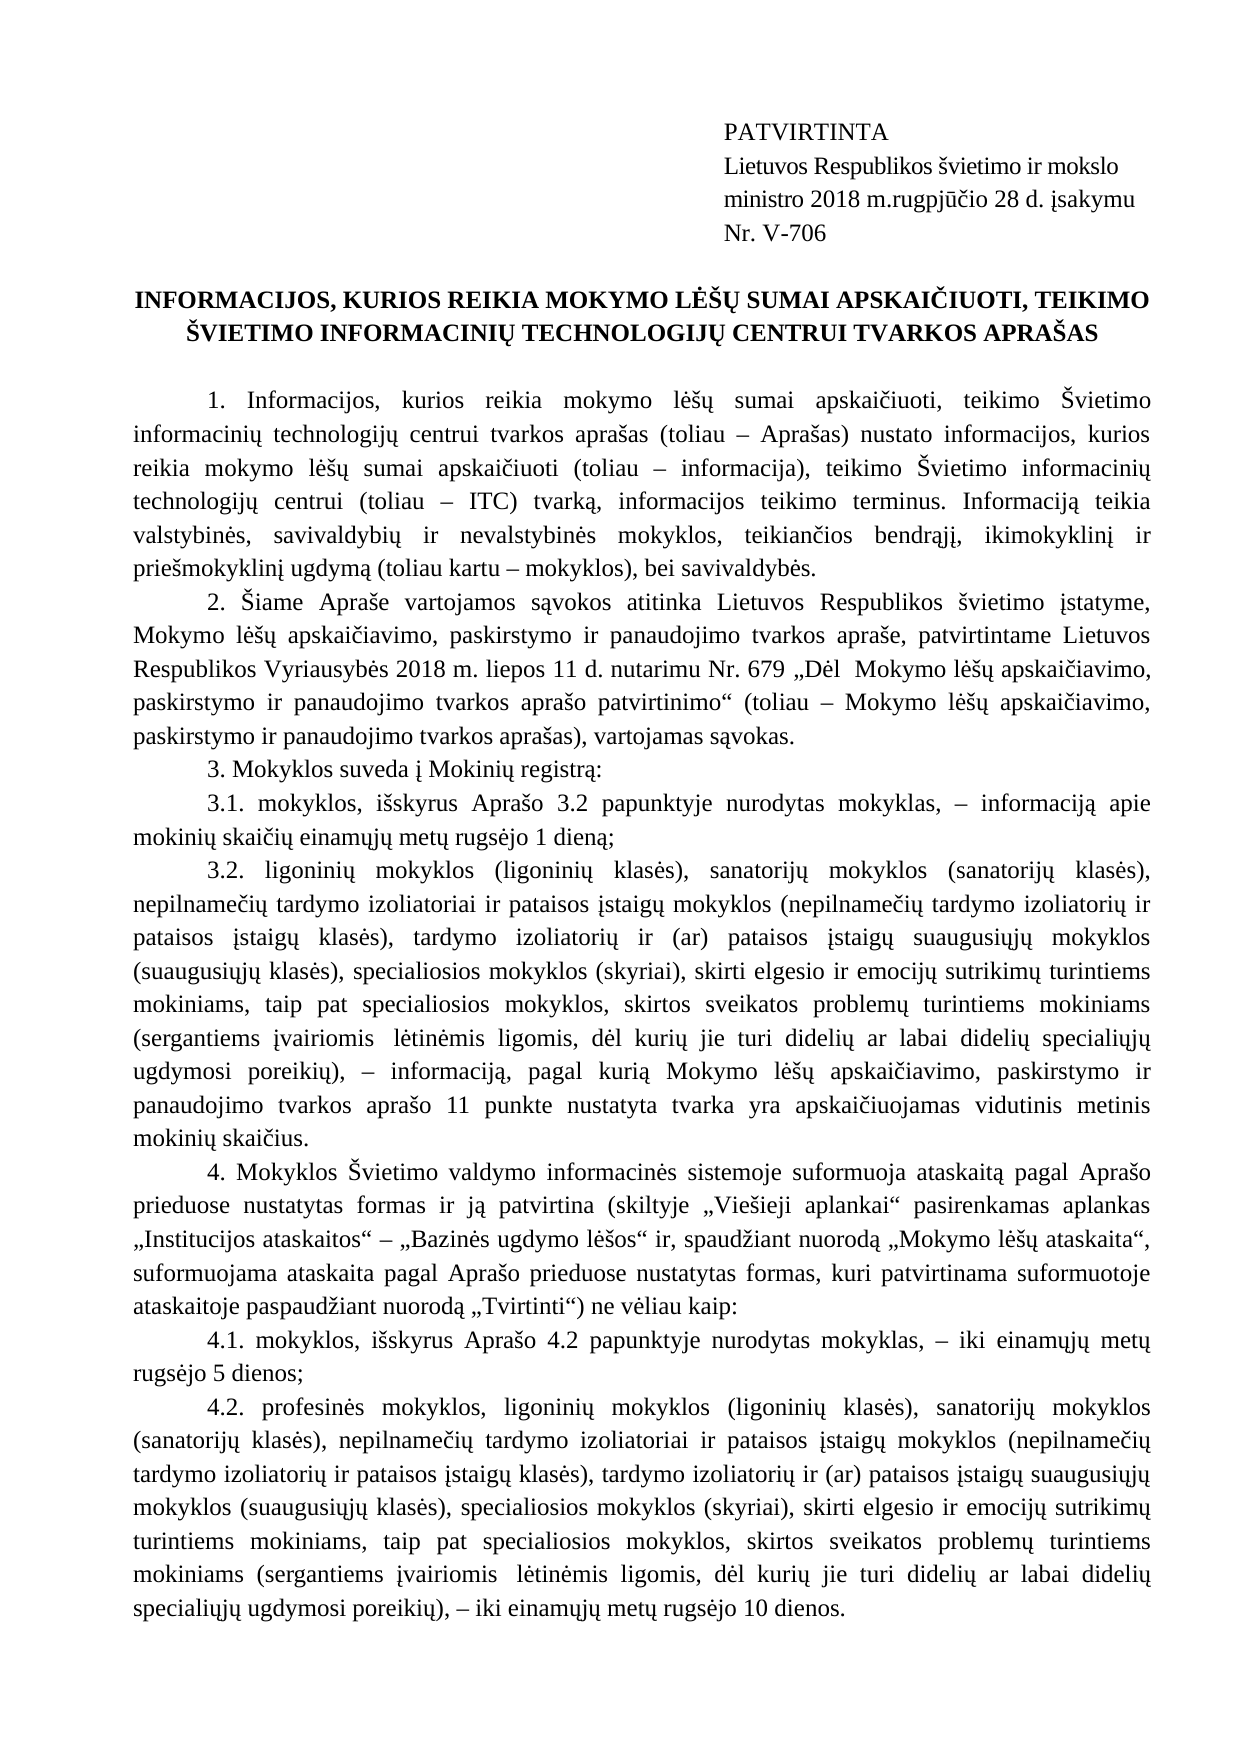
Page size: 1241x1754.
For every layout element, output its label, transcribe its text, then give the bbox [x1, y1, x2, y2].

text 3. Mokyklos suveda į Mokinių registrą: [133, 754, 1152, 783]
text 2. Šiame Apraše vartojamos sąvokos atitinka Lietuvos Respublikos švietimo įstatyme, Mokymo lėšų apskaičiavimo, paskirstymo ir panaudojimo tvarkos apraše, patvirtintame Lietuvos Respublikos Vyriausybės 2018 m. liepos 11 d. nutarimu Nr. 679 „Dėl Mokymo lėšų apskaičiavimo, paskirstymo ir panaudojimo tvarkos aprašo patvirtinimo“ (toliau – Mokymo lėšų apskaičiavimo, paskirstymo ir panaudojimo tvarkos aprašas), vartojamas sąvokas. [133, 587, 1152, 750]
text INFORMACIJOS, KURIOS REIKIA MOKYMO LĖŠŲ SUMAI APSKAIČIUOTI, TEIKIMO ŠVIETIMO INFORMACINIŲ TECHNOLOGIJŲ CENTRUI TVARKOS APRAŠAS [133, 285, 1152, 347]
text Lietuvos Respublikos švietimo ir mokslo ministro 2018 m.rugpjūčio 28 d. įsakymu Nr. V-706 [723, 151, 1152, 247]
text 1. Informacijos, kurios reikia mokymo lėšų sumai apskaičiuoti, teikimo Švietimo informacinių technologijų centrui tvarkos aprašas (toliau – Aprašas) nustato informacijos, kurios reikia mokymo lėšų sumai apskaičiuoti (toliau – informacija), teikimo Švietimo informacinių technologijų centrui (toliau – ITC) tvarką, informacijos teikimo terminus. Informaciją teikia valstybinės, savivaldybių ir nevalstybinės mokyklos, teikiančios bendrąjį, ikimokyklinį ir priešmokyklinį ugdymą (toliau kartu – mokyklos), bei savivaldybės. [133, 386, 1152, 582]
text 3.2. ligoninių mokyklos (ligoninių klasės), sanatorijų mokyklos (sanatorijų klasės), nepilnamečių tardymo izoliatoriai ir pataisos įstaigų mokyklos (nepilnamečių tardymo izoliatorių ir pataisos įstaigų klasės), tardymo izoliatorių ir (ar) pataisos įstaigų suaugusiųjų mokyklos (suaugusiųjų klasės), specialiosios mokyklos (skyriai), skirti elgesio ir emocijų sutrikimų turintiems mokiniams, taip pat specialiosios mokyklos, skirtos sveikatos problemų turintiems mokiniams (sergantiems įvairiomis lėtinėmis ligomis, dėl kurių jie turi didelių ar labai didelių specialiųjų ugdymosi poreikių), – informaciją, pagal kurią Mokymo lėšų apskaičiavimo, paskirstymo ir panaudojimo tvarkos aprašo 11 punkte nustatyta tvarka yra apskaičiuojamas vidutinis metinis mokinių skaičius. [133, 855, 1152, 1152]
text 3.1. mokyklos, išskyrus Aprašo 3.2 papunktyje nurodytas mokyklas, – informaciją apie mokinių skaičių einamųjų metų rugsėjo 1 dieną; [133, 788, 1152, 850]
text 4.2. profesinės mokyklos, ligoninių mokyklos (ligoninių klasės), sanatorijų mokyklos (sanatorijų klasės), nepilnamečių tardymo izoliatoriai ir pataisos įstaigų mokyklos (nepilnamečių tardymo izoliatorių ir pataisos įstaigų klasės), tardymo izoliatorių ir (ar) pataisos įstaigų suaugusiųjų mokyklos (suaugusiųjų klasės), specialiosios mokyklos (skyriai), skirti elgesio ir emocijų sutrikimų turintiems mokiniams, taip pat specialiosios mokyklos, skirtos sveikatos problemų turintiems mokiniams (sergantiems įvairiomis lėtinėmis ligomis, dėl kurių jie turi didelių ar labai didelių specialiųjų ugdymosi poreikių), – iki einamųjų metų rugsėjo 10 dienos. [133, 1392, 1152, 1622]
text PATVIRTINTA [723, 117, 1152, 146]
text 4.1. mokyklos, išskyrus Aprašo 4.2 papunktyje nurodytas mokyklas, – iki einamųjų metų rugsėjo 5 dienos; [133, 1325, 1152, 1387]
text 4. Mokyklos Švietimo valdymo informacinės sistemoje suformuoja ataskaitą pagal Aprašo prieduose nustatytas formas ir ją patvirtina (skiltyje „Viešieji aplankai“ pasirenkamas aplankas „Institucijos ataskaitos“ – „Bazinės ugdymo lėšos“ ir, spaudžiant nuorodą „Mokymo lėšų ataskaita“, suformuojama ataskaita pagal Aprašo prieduose nustatytas formas, kuri patvirtinama suformuotoje ataskaitoje paspaudžiant nuorodą „Tvirtinti“) ne vėliau kaip: [133, 1157, 1152, 1320]
